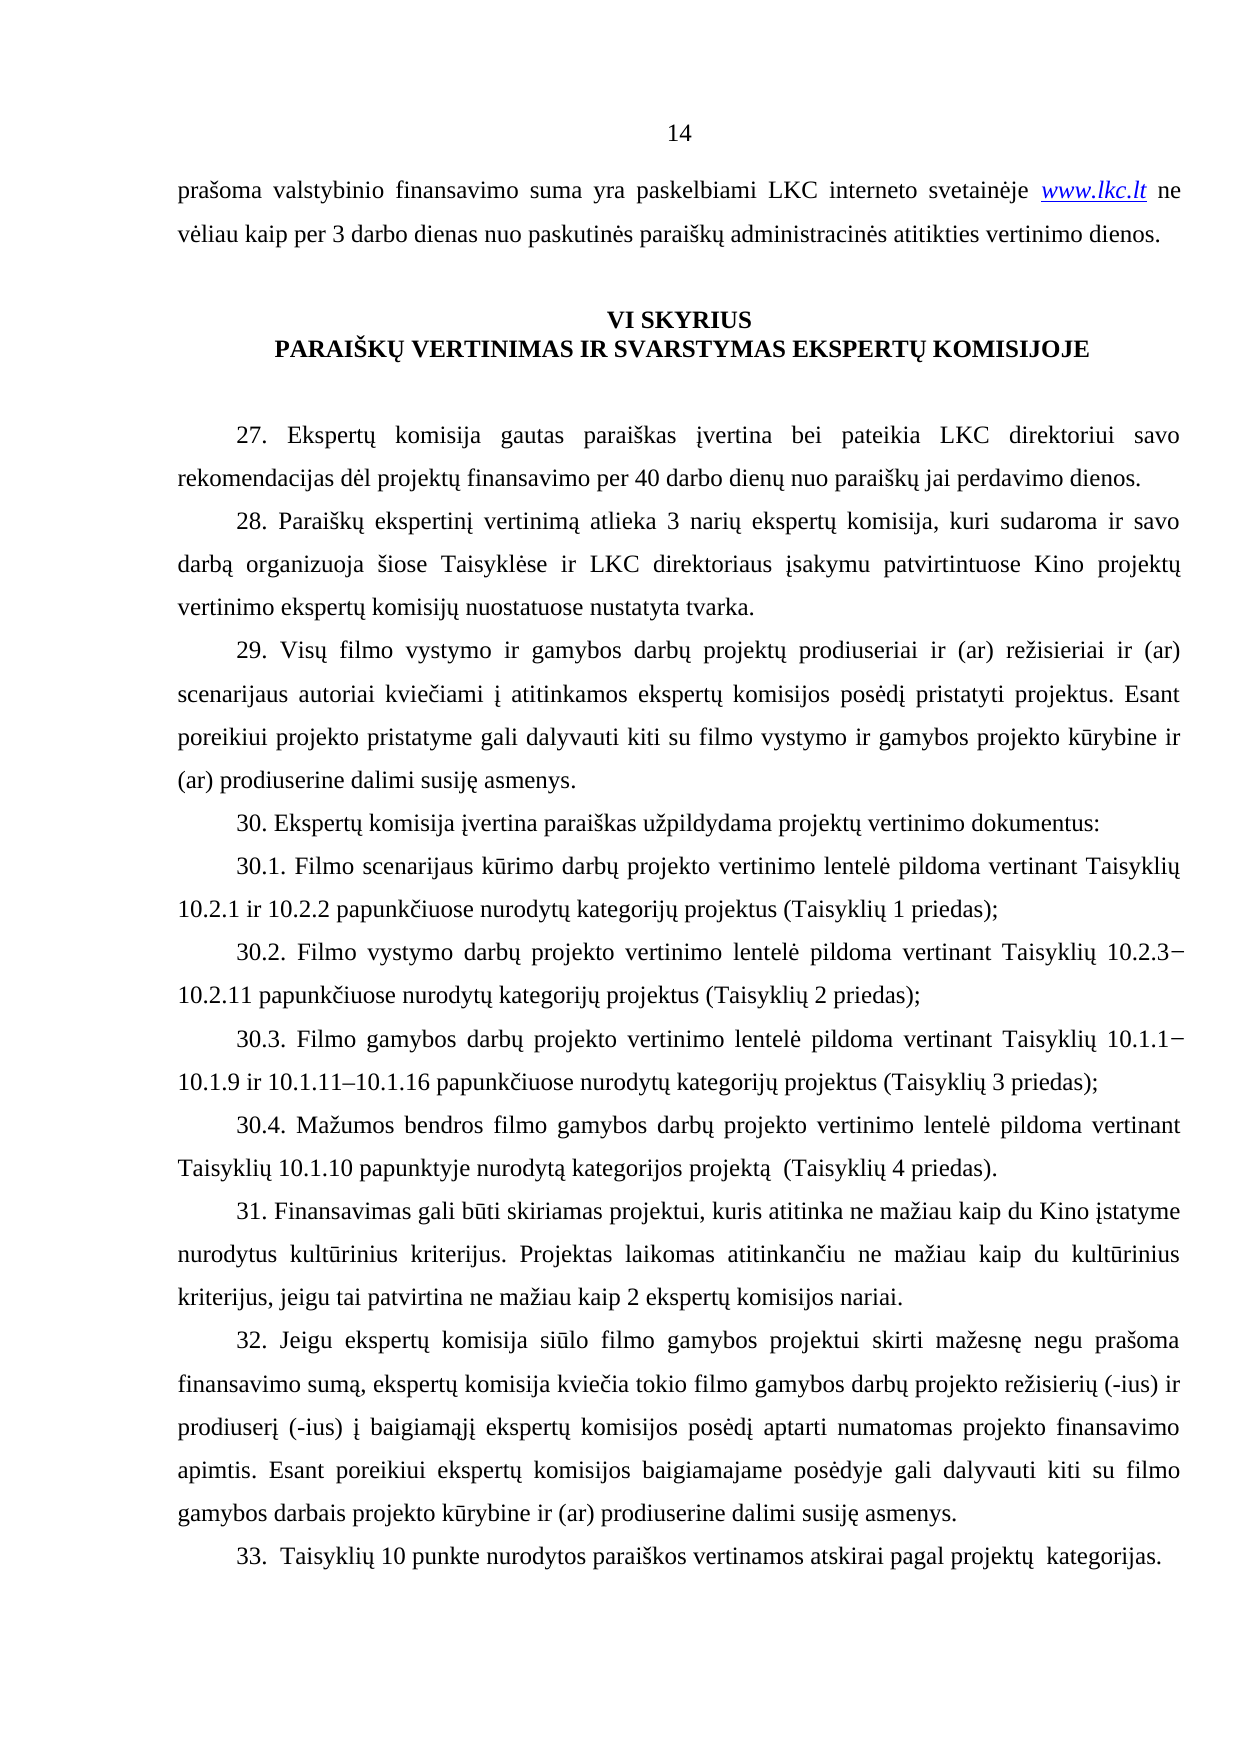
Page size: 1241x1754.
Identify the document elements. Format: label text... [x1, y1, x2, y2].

text 30.1. Filmo scenarijaus kūrimo darbų projekto vertinimo lentelė pildoma vertinant Taisyklių 10.2.1 ir 10.2.2 papunkčiuose nurodytų kategorijų projektus (Taisyklių 1 priedas); [177, 851, 1181, 923]
text prašoma valstybinio finansavimo suma yra paskelbiami LKC interneto svetainėje www.lkc.lt ne vėliau kaip per 3 darbo dienas nuo paskutinės paraiškų administracinės atitikties vertinimo dienos. [177, 176, 1181, 247]
text 30.4. Mažumos bendros filmo gamybos darbų projekto vertinimo lentelė pildoma vertinant Taisyklių 10.1.10 papunktyje nurodytą kategorijos projektą (Taisyklių 4 priedas). [177, 1110, 1181, 1182]
text 28. Paraiškų ekspertinį vertinimą atlieka 3 narių ekspertų komisija, kuri sudaroma ir savo darbą organizuoja šiose Taisyklėse ir LKC direktoriaus įsakymu patvirtintuose Kino projektų vertinimo ekspertų komisijų nuostatuose nustatyta tvarka. [177, 506, 1181, 621]
text 33. Taisyklių 10 punkte nurodytos paraiškos vertinamos atskirai pagal projektų kategorijas. [177, 1541, 1181, 1570]
text 30.2. Filmo vystymo darbų projekto vertinimo lentelė pildoma vertinant Taisyklių 10.2.3 ̶ 10.2.11 papunkčiuose nurodytų kategorijų projektus (Taisyklių 2 priedas); [177, 937, 1181, 1009]
text 30.3. Filmo gamybos darbų projekto vertinimo lentelė pildoma vertinant Taisyklių 10.1.1 ̶ 10.1.9 ir 10.1.11–10.1.16 papunkčiuose nurodytų kategorijų projektus (Taisyklių 3 priedas); [177, 1024, 1181, 1096]
text VI Skyrius [177, 305, 1181, 334]
text 32. Jeigu ekspertų komisija siūlo filmo gamybos projektui skirti mažesnę negu prašoma finansavimo sumą, ekspertų komisija kviečia tokio filmo gamybos darbų projekto režisierių (-ius) ir prodiuserį (-ius) į baigiamąjį ekspertų komisijos posėdį aptarti numatomas projekto finansavimo apimtis. Esant poreikiui ekspertų komisijos baigiamajame posėdyje gali dalyvauti kiti su filmo gamybos darbais projekto kūrybine ir (ar) prodiuserine dalimi susiję asmenys. [177, 1326, 1181, 1527]
text PARAIŠKŲ VERTINIMAS IR SVARSTYMAS ekspertų komisijoje [177, 334, 1181, 362]
text 30. Ekspertų komisija įvertina paraiškas užpildydama projektų vertinimo dokumentus: [177, 808, 1181, 837]
text 29. Visų filmo vystymo ir gamybos darbų projektų prodiuseriai ir (ar) režisieriai ir (ar) scenarijaus autoriai kviečiami į atitinkamos ekspertų komisijos posėdį pristatyti projektus. Esant poreikiui projekto pristatyme gali dalyvauti kiti su filmo vystymo ir gamybos projekto kūrybine ir (ar) prodiuserine dalimi susiję asmenys. [177, 636, 1181, 794]
text 27. Ekspertų komisija gautas paraiškas įvertina bei pateikia LKC direktoriui savo rekomendacijas dėl projektų finansavimo per 40 darbo dienų nuo paraiškų jai perdavimo dienos. [177, 420, 1181, 492]
text 31. Finansavimas gali būti skiriamas projektui, kuris atitinka ne mažiau kaip du Kino įstatyme nurodytus kultūrinius kriterijus. Projektas laikomas atitinkančiu ne mažiau kaip du kultūrinius kriterijus, jeigu tai patvirtina ne mažiau kaip 2 ekspertų komisijos nariai. [177, 1196, 1181, 1311]
